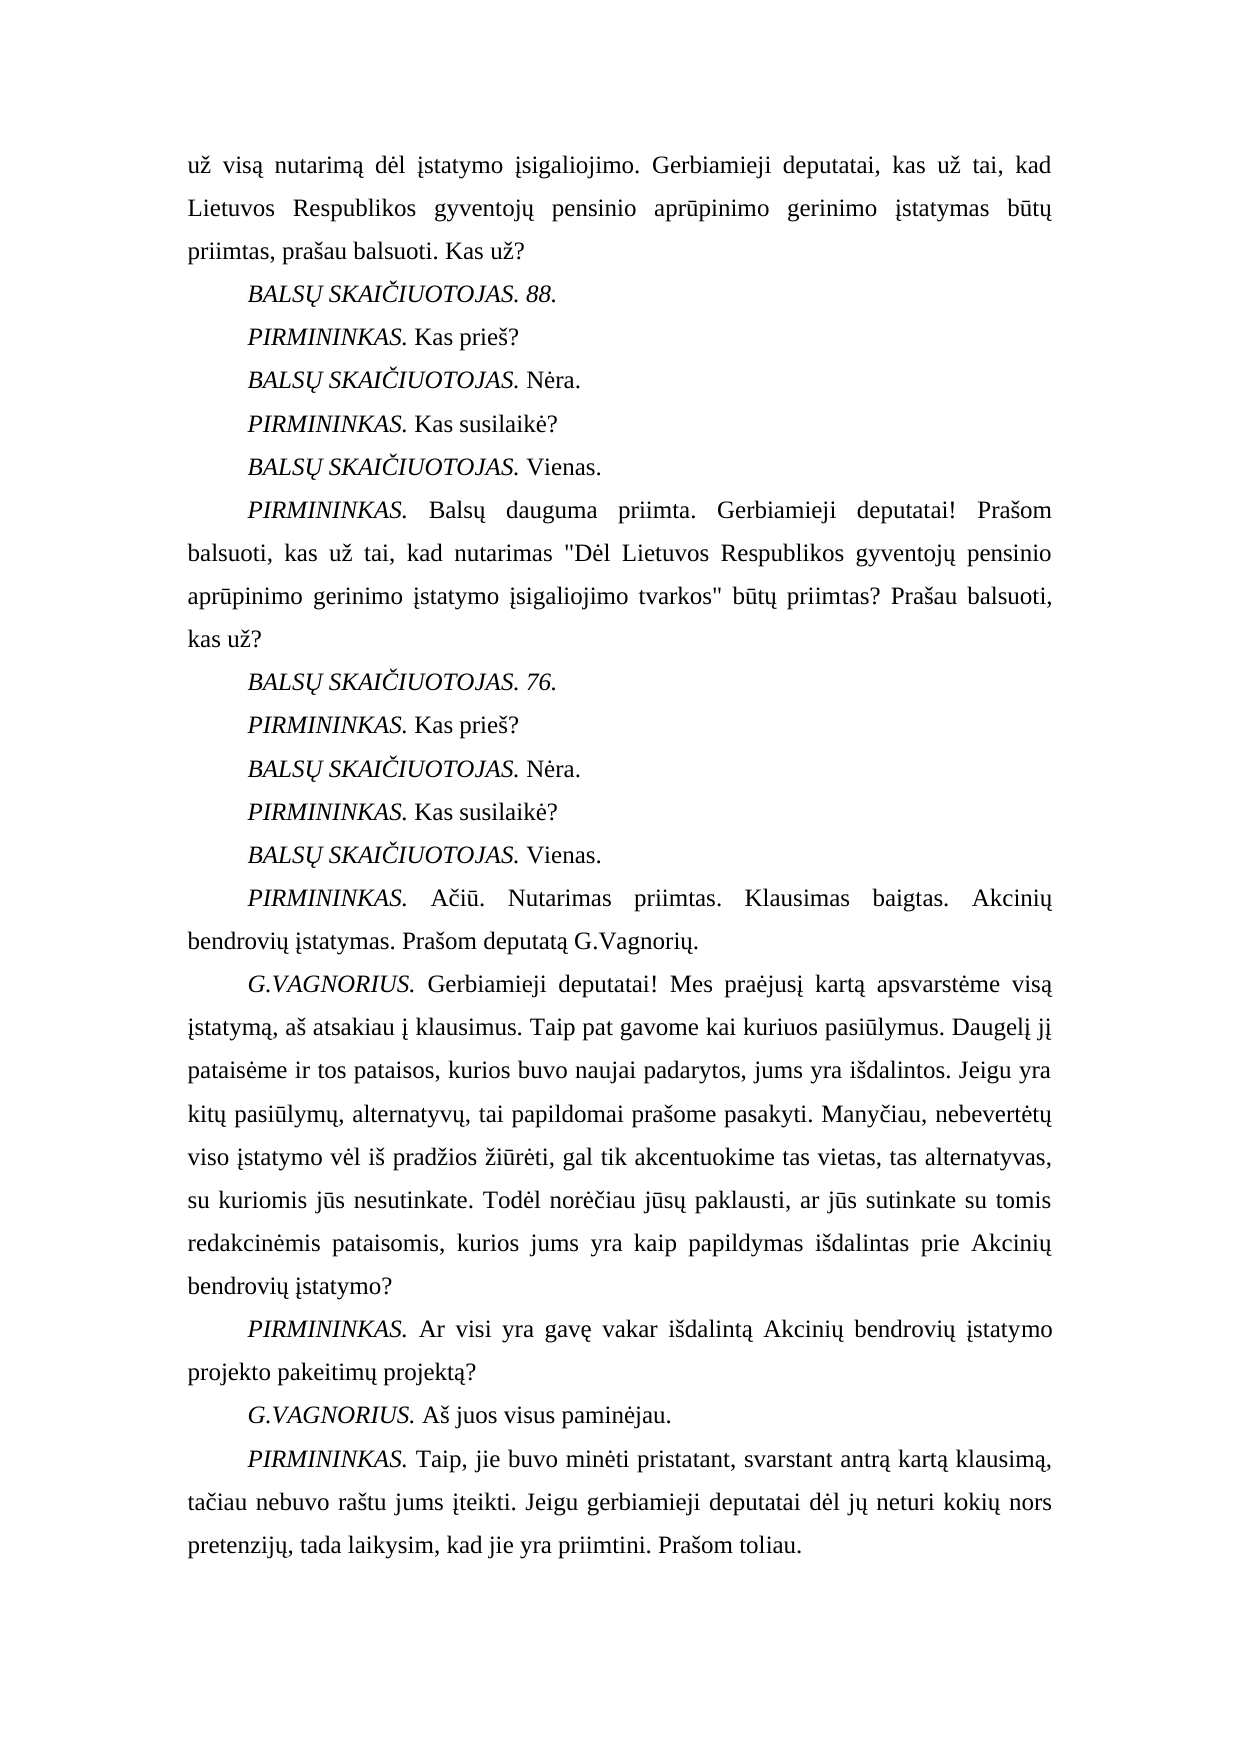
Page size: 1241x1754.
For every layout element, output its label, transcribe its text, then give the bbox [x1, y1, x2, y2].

text PIRMININKAS. Taip, jie buvo minėti pristatant, svarstant antrą kartą klausimą, tačiau nebuvo raštu jums įteikti. Jeigu gerbiamieji deputatai dėl jų neturi kokių nors pretenzijų, tada laikysim, kad jie yra priimtini. Prašom toliau. [187, 1444, 1053, 1559]
text BALSŲ SKAIČIUOTOJAS. 76. [187, 667, 1053, 696]
text BALSŲ SKAIČIUOTOJAS. Vienas. [187, 452, 1053, 481]
text BALSŲ SKAIČIUOTOJAS. Nėra. [187, 366, 1053, 394]
text PIRMININKAS. Kas susilaikė? [187, 409, 1053, 437]
text PIRMININKAS. Ačiū. Nutarimas priimtas. Klausimas baigtas. Akcinių bendrovių įstatymas. Prašom deputatą G.Vagnorių. [187, 883, 1053, 955]
text PIRMININKAS. Kas prieš? [187, 711, 1053, 739]
text už visą nutarimą dėl įstatymo įsigaliojimo. Gerbiamieji deputatai, kas už tai, kad Lietuvos Respublikos gyventojų pensinio aprūpinimo gerinimo įstatymas būtų priimtas, prašau balsuoti. Kas už? [187, 150, 1053, 265]
text BALSŲ SKAIČIUOTOJAS. 88. [187, 279, 1053, 308]
text PIRMININKAS. Ar visi yra gavę vakar išdalintą Akcinių bendrovių įstaty­mo projekto pakeitimų projektą? [187, 1314, 1053, 1386]
text PIRMININKAS. Kas prieš? [187, 322, 1053, 351]
text PIRMININKAS. Kas susilaikė? [187, 797, 1053, 826]
text BALSŲ SKAIČIUOTOJAS. Vienas. [187, 840, 1053, 869]
text BALSŲ SKAIČIUOTOJAS. Nėra. [187, 754, 1053, 782]
text G.VAGNORIUS. Aš juos visus paminėjau. [187, 1401, 1053, 1429]
text G.VAGNORIUS. Gerbiamieji deputatai! Mes praėjusį kartą apsvarstėme visą įstatymą, aš atsakiau į klausimus. Taip pat gavome kai kuriuos pasiūlymus. Daugelį jį pataisėme ir tos pataisos, kurios buvo naujai padarytos, jums yra išdalintos. Jeigu yra kitų pasiūlymų, alternatyvų, tai papildomai prašome pasakyti. Manyčiau, nebevertėtų viso įstatymo vėl iš pradžios žiūrėti, gal tik akcentuokime tas vietas, tas alternatyvas, su kuriomis jūs nesutinkate. Todėl norėčiau jūsų paklausti, ar jūs sutinkate su tomis redakcinėmis pataisomis, kurios jums yra kaip papildymas išdalintas prie Akcinių bendrovių įstatymo? [187, 969, 1053, 1300]
text PIRMININKAS. Balsų dauguma priimta. Gerbiamieji deputatai! Prašom balsuoti, kas už tai, kad nutarimas "Dėl Lietuvos Respublikos gyventojų pensinio aprūpinimo gerinimo įstatymo įsigaliojimo tvarkos" būtų priim­tas? Prašau balsuoti, kas už? [187, 495, 1053, 653]
